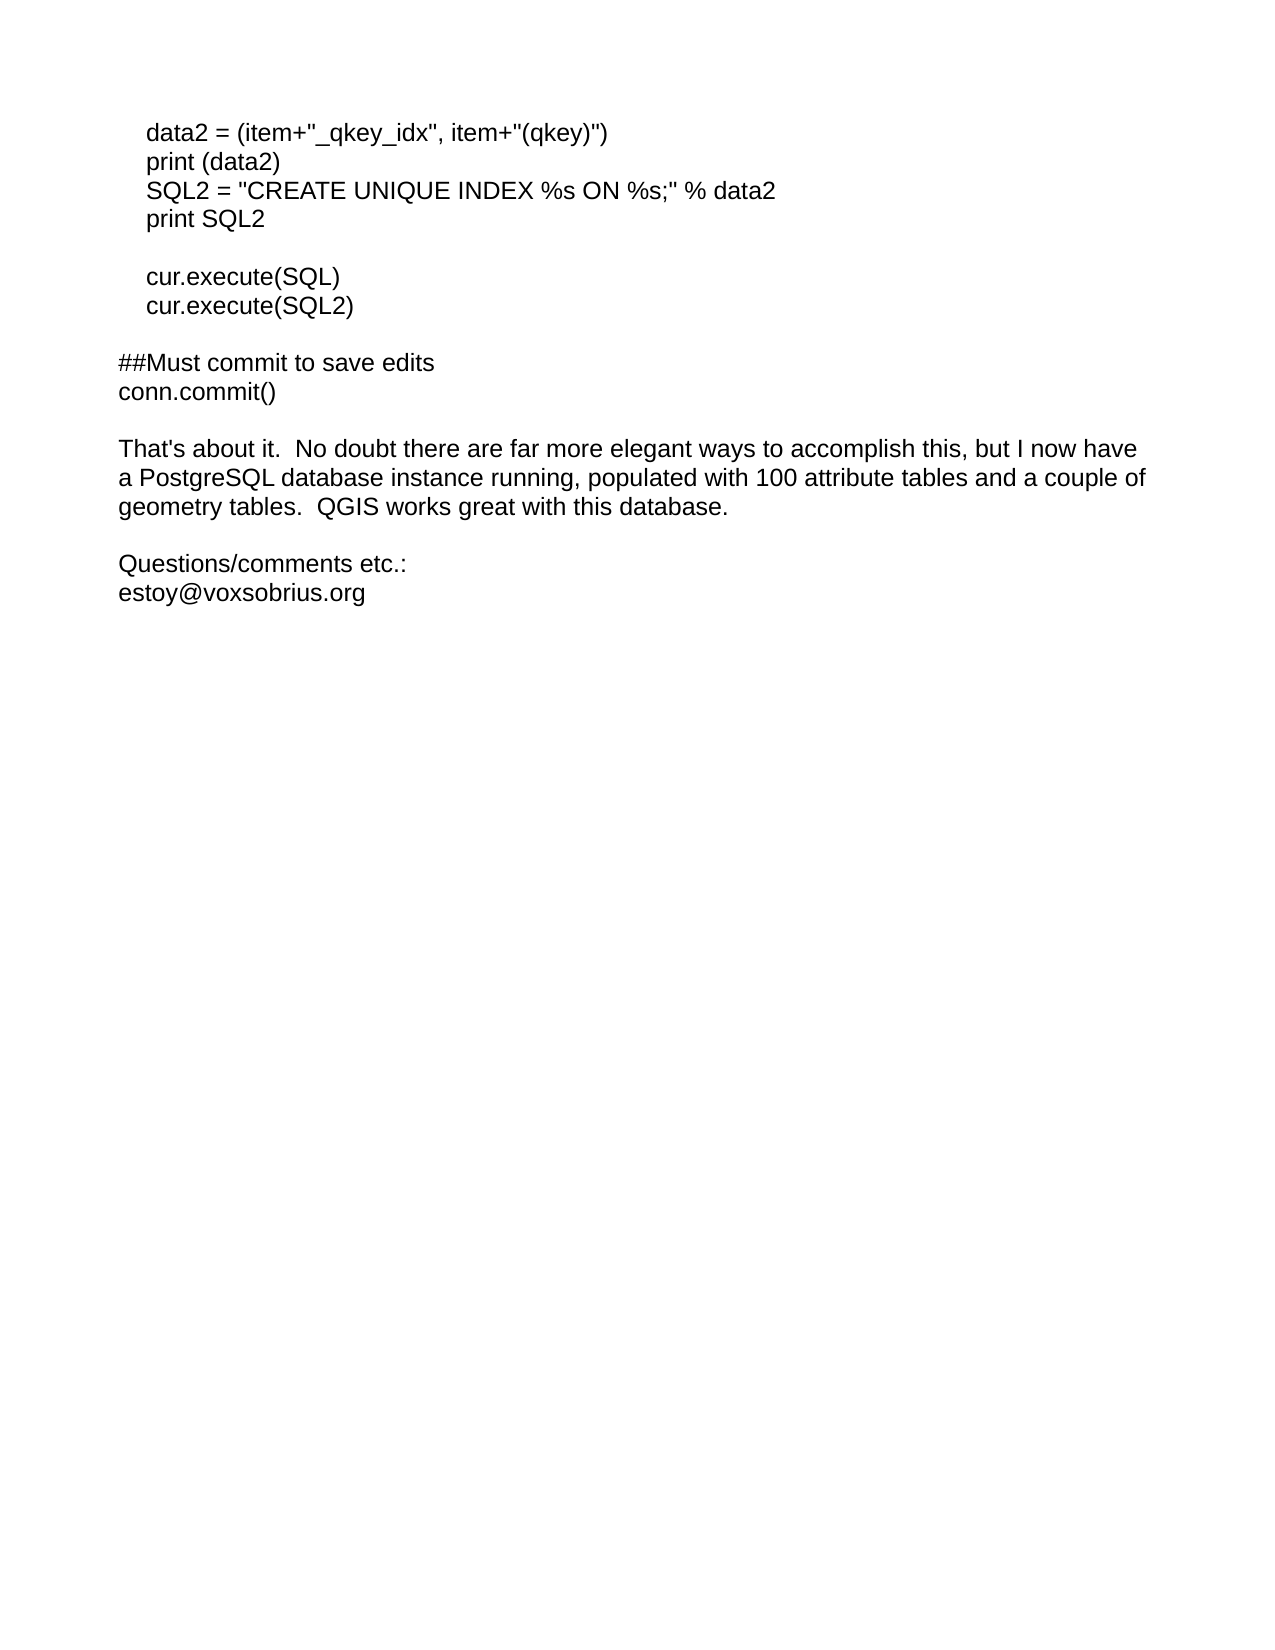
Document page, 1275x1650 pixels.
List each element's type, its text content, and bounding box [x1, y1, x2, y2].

text That's about it. No doubt there are far more elegant ways to accomplish this, but I now have a PostgreSQL database instance running, populated with 100 attribute tables and a couple of geometry tables. QGIS works great with this database. [118, 434, 1157, 521]
text SQL2 = "CREATE UNIQUE INDEX %s ON %s;" % data2 [118, 176, 1157, 204]
text cur.execute(SQL2) [118, 291, 1157, 319]
text print (data2) [118, 147, 1157, 176]
text data2 = (item+"_qkey_idx", item+"(qkey)") [118, 118, 1157, 147]
text Questions/comments etc.: [118, 549, 1157, 578]
text conn.commit() [118, 377, 1157, 406]
text estoy@voxsobrius.org [118, 578, 1157, 607]
text ##Must commit to save edits [118, 348, 1157, 377]
text cur.execute(SQL) [118, 262, 1157, 291]
text print SQL2 [118, 204, 1157, 233]
